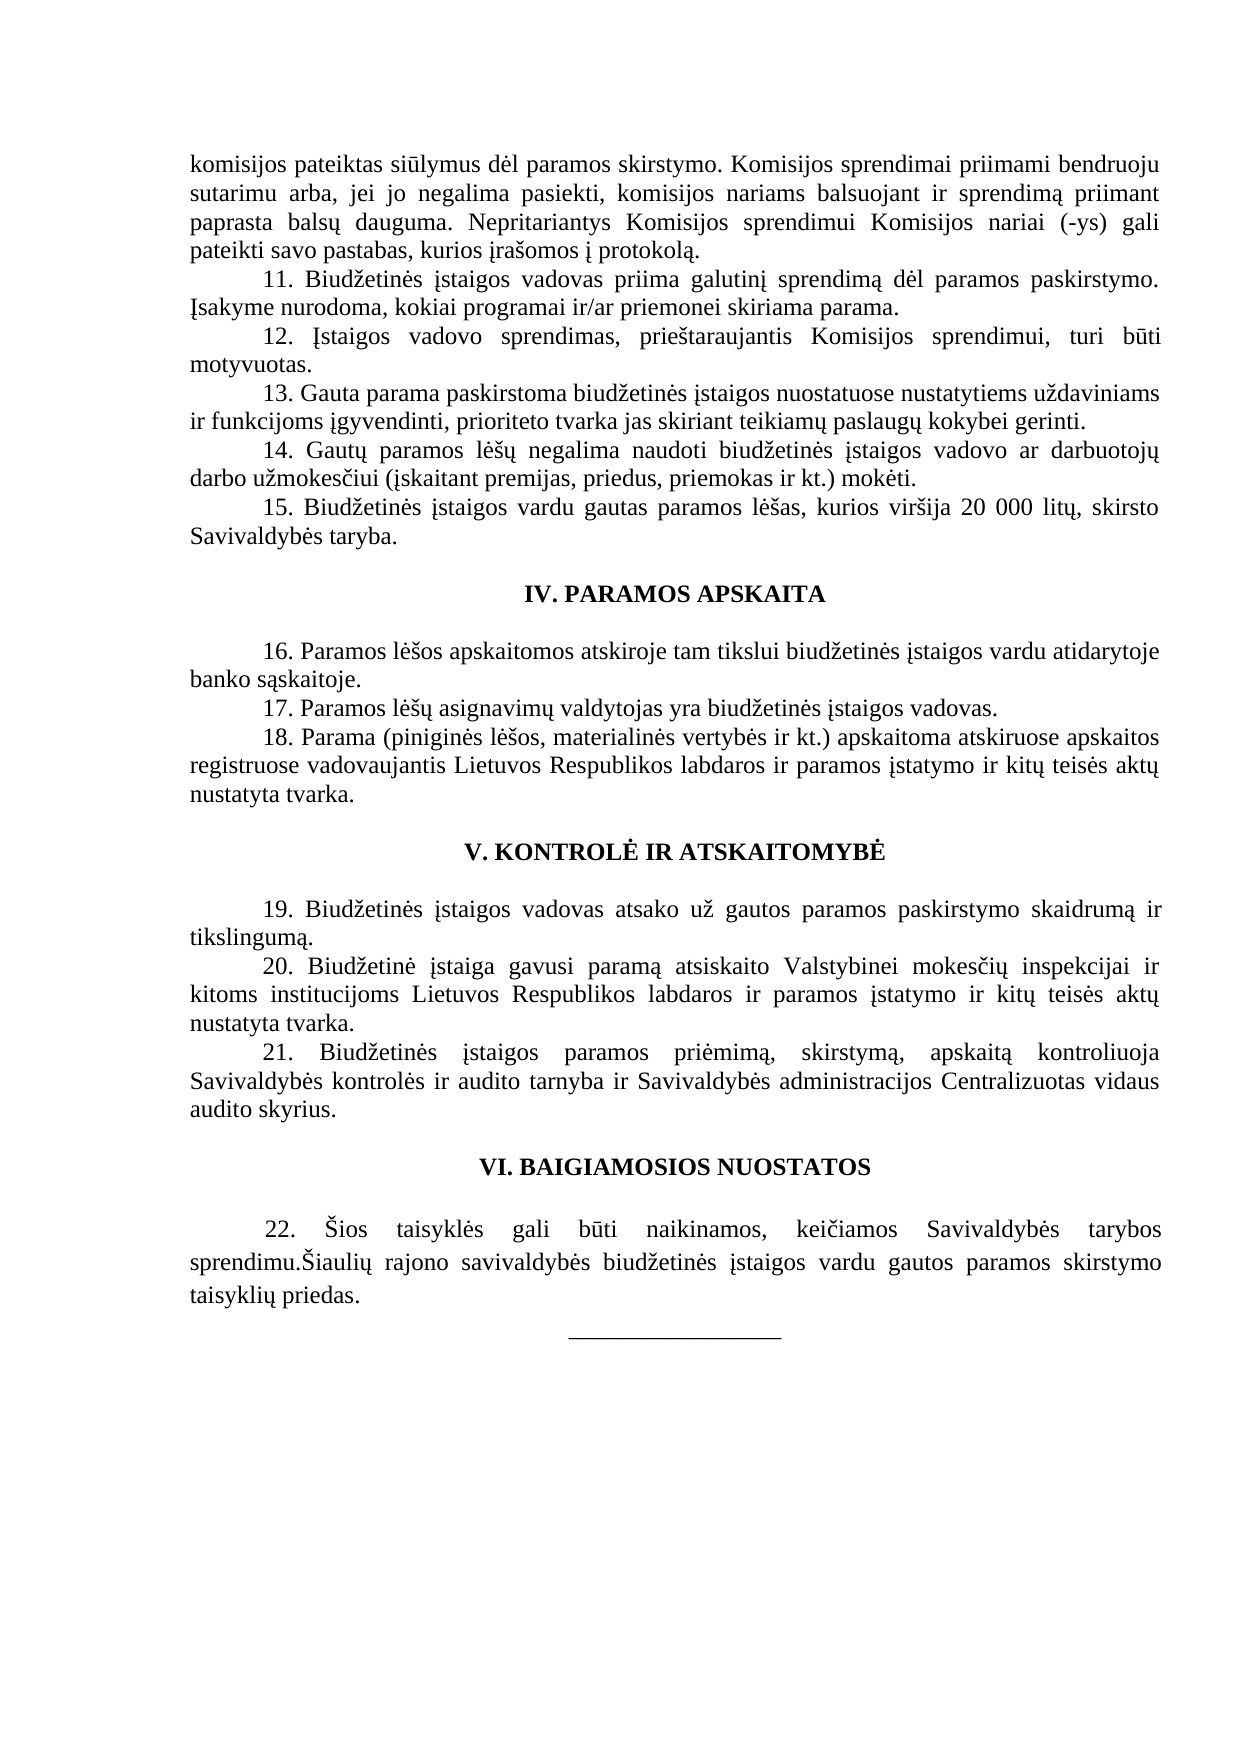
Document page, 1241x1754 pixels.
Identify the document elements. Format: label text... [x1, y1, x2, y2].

text IV. PARAMOS APSKAITA [187, 579, 1162, 607]
text 18. Parama (piniginės lėšos, materialinės vertybės ir kt.) apskaitoma atskiruose apskaitos registruose vadovaujantis Lietuvos Respublikos labdaros ir paramos įstatymo ir kitų teisės aktų nustatyta tvarka. [189, 722, 1160, 808]
text VI. BAIGIAMOSIOS NUOSTATOS [187, 1152, 1162, 1181]
text 20. Biudžetinė įstaiga gavusi paramą atsiskaito Valstybinei mokesčių inspekcijai ir kitoms institucijoms Lietuvos Respublikos labdaros ir paramos įstatymo ir kitų teisės aktų nustatyta tvarka. [189, 951, 1160, 1037]
text 17. Paramos lėšų asignavimų valdytojas yra biudžetinės įstaigos vadovas. [189, 693, 1162, 722]
text 11. Biudžetinės įstaigos vadovas priima galutinį sprendimą dėl paramos paskirstymo. Įsakyme nurodoma, kokiai programai ir/ar priemonei skiriama parama. [189, 264, 1160, 321]
text 19. Biudžetinės įstaigos vadovas atsako už gautos paramos paskirstymo skaidrumą ir tikslingumą. [189, 894, 1162, 951]
text 13. Gauta parama paskirstoma biudžetinės įstaigos nuostatuose nustatytiems uždaviniams ir funkcijoms įgyvendinti, prioriteto tvarka jas skiriant teikiamų paslaugų kokybei gerinti. [189, 378, 1160, 435]
text V. KONTROLĖ IR ATSKAITOMYBĖ [187, 837, 1162, 866]
text _________________ [187, 1313, 1162, 1342]
text 16. Paramos lėšos apskaitomos atskiroje tam tikslui biudžetinės įstaigos vardu atidarytoje banko sąskaitoje. [189, 636, 1160, 693]
text 15. Biudžetinės įstaigos vardu gautas paramos lėšas, kurios viršija 20 000 litų, skirsto Savivaldybės taryba. [189, 492, 1160, 550]
text 22. Šios taisyklės gali būti naikinamos, keičiamos Savivaldybės tarybos sprendimu.Šiaulių rajono savivaldybės biudžetinės įstaigos vardu gautos paramos skirstymo taisyklių priedas. [189, 1214, 1162, 1309]
text komisijos pateiktas siūlymus dėl paramos skirstymo. Komisijos sprendimai priimami bendruoju sutarimu arba, jei jo negalima pasiekti, komisijos nariams balsuojant ir sprendimą priimant paprasta balsų dauguma. Nepritariantys Komisijos sprendimui Komisijos nariai (-ys) gali pateikti savo pastabas, kurios įrašomos į protokolą. [189, 150, 1160, 264]
text 12. Įstaigos vadovo sprendimas, prieštaraujantis Komisijos sprendimui, turi būti motyvuotas. [189, 321, 1162, 378]
text 14. Gautų paramos lėšų negalima naudoti biudžetinės įstaigos vadovo ar darbuotojų darbo užmokesčiui (įskaitant premijas, priedus, priemokas ir kt.) mokėti. [189, 435, 1160, 492]
text 21. Biudžetinės įstaigos paramos priėmimą, skirstymą, apskaitą kontroliuoja Savivaldybės kontrolės ir audito tarnyba ir Savivaldybės administracijos Centralizuotas vidaus audito skyrius. [189, 1037, 1160, 1123]
